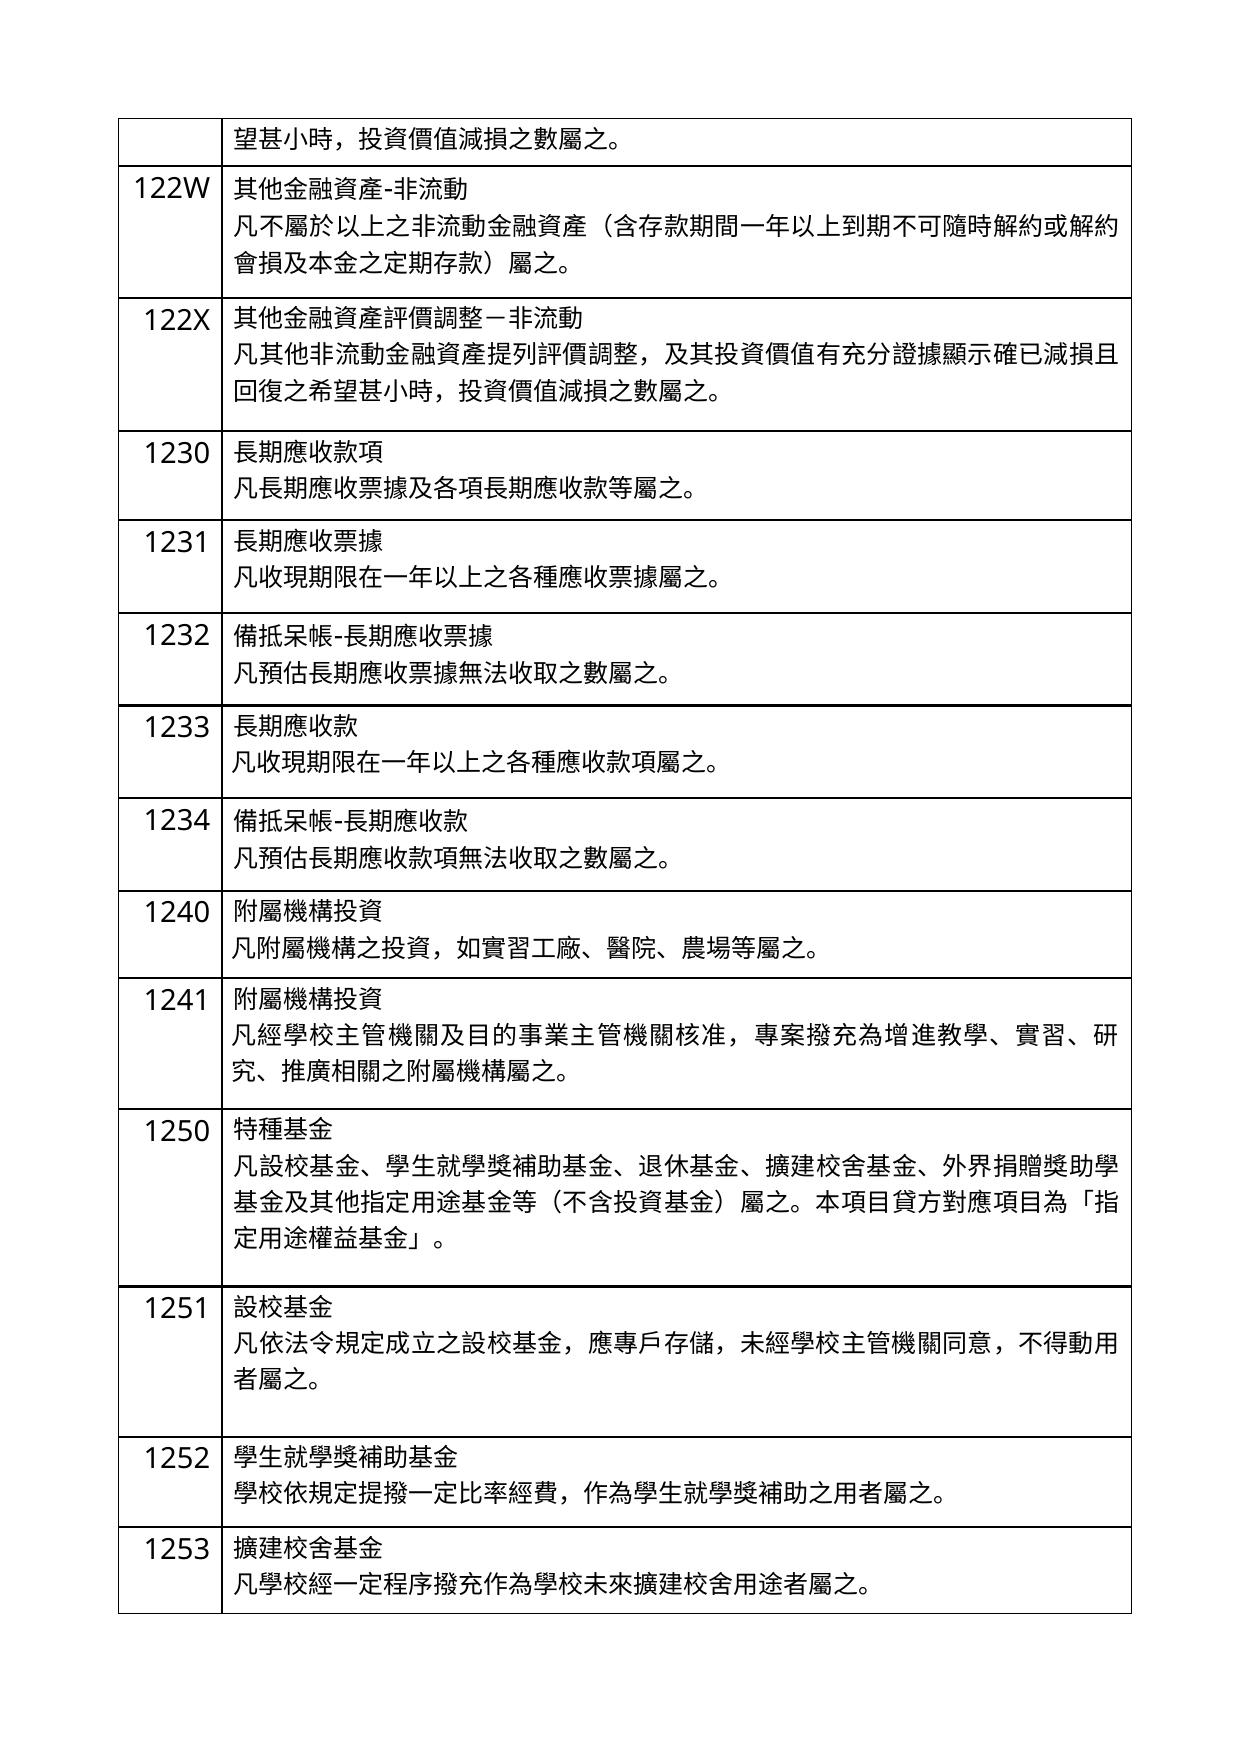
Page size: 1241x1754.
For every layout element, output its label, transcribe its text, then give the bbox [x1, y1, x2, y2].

table_cell 望甚小時，投資價值減損之數屬之。 [223, 119, 1131, 165]
table_cell 特種基金 凡設校基金、學生就學獎補助基金、退休基金、擴建校舍基金、外界捐贈獎助學基金及其他指定用途基金等（不含投資基金）屬之。本項目貸方對應項目為「指定用途權益基金」。 [223, 1110, 1131, 1285]
table_cell 1233 [119, 707, 221, 797]
table_cell 1253 [119, 1528, 221, 1613]
table_cell 1232 [119, 614, 221, 704]
table_cell 1240 [119, 892, 221, 977]
table_cell 122W [119, 167, 221, 297]
table_cell 附屬機構投資 凡經學校主管機關及目的事業主管機關核准，專案撥充為增進教學、實習、研究、推廣相關之附屬機構屬之。 [223, 979, 1131, 1108]
table_cell 1252 [119, 1438, 221, 1526]
table_cell 1250 [119, 1110, 221, 1285]
table_cell 1251 [119, 1288, 221, 1436]
table_cell 學生就學獎補助基金 學校依規定提撥一定比率經費，作為學生就學獎補助之用者屬之。 [223, 1438, 1131, 1526]
table_cell 附屬機構投資 凡附屬機構之投資，如實習工廠、醫院、農場等屬之。 [223, 892, 1131, 977]
table_cell 其他金融資產-非流動 凡不屬於以上之非流動金融資產（含存款期間一年以上到期不可隨時解約或解約會損及本金之定期存款）屬之。 [223, 167, 1131, 297]
table_cell 設校基金 凡依法令規定成立之設校基金，應專戶存儲，未經學校主管機關同意，不得動用者屬之。 [223, 1288, 1131, 1436]
table_cell 長期應收款項 凡長期應收票據及各項長期應收款等屬之。 [223, 432, 1131, 519]
table_cell 長期應收票據 凡收現期限在一年以上之各種應收票據屬之。 [223, 521, 1131, 612]
table_cell 1231 [119, 521, 221, 612]
table_cell [119, 119, 221, 165]
table_cell 備抵呆帳-長期應收票據 凡預估長期應收票據無法收取之數屬之。 [223, 614, 1131, 704]
table_cell 長期應收款 凡收現期限在一年以上之各種應收款項屬之。 [223, 707, 1131, 797]
table_cell 1234 [119, 799, 221, 890]
table_cell 擴建校舍基金 凡學校經一定程序撥充作為學校未來擴建校舍用途者屬之。 [223, 1528, 1131, 1613]
table_cell 122X [119, 299, 221, 430]
table_cell 其他金融資產評價調整－非流動 凡其他非流動金融資產提列評價調整，及其投資價值有充分證據顯示確已減損且回復之希望甚小時，投資價值減損之數屬之。 [223, 299, 1131, 430]
table_cell 1241 [119, 979, 221, 1108]
table_cell 1230 [119, 432, 221, 519]
table_cell 備抵呆帳-長期應收款 凡預估長期應收款項無法收取之數屬之。 [223, 799, 1131, 890]
